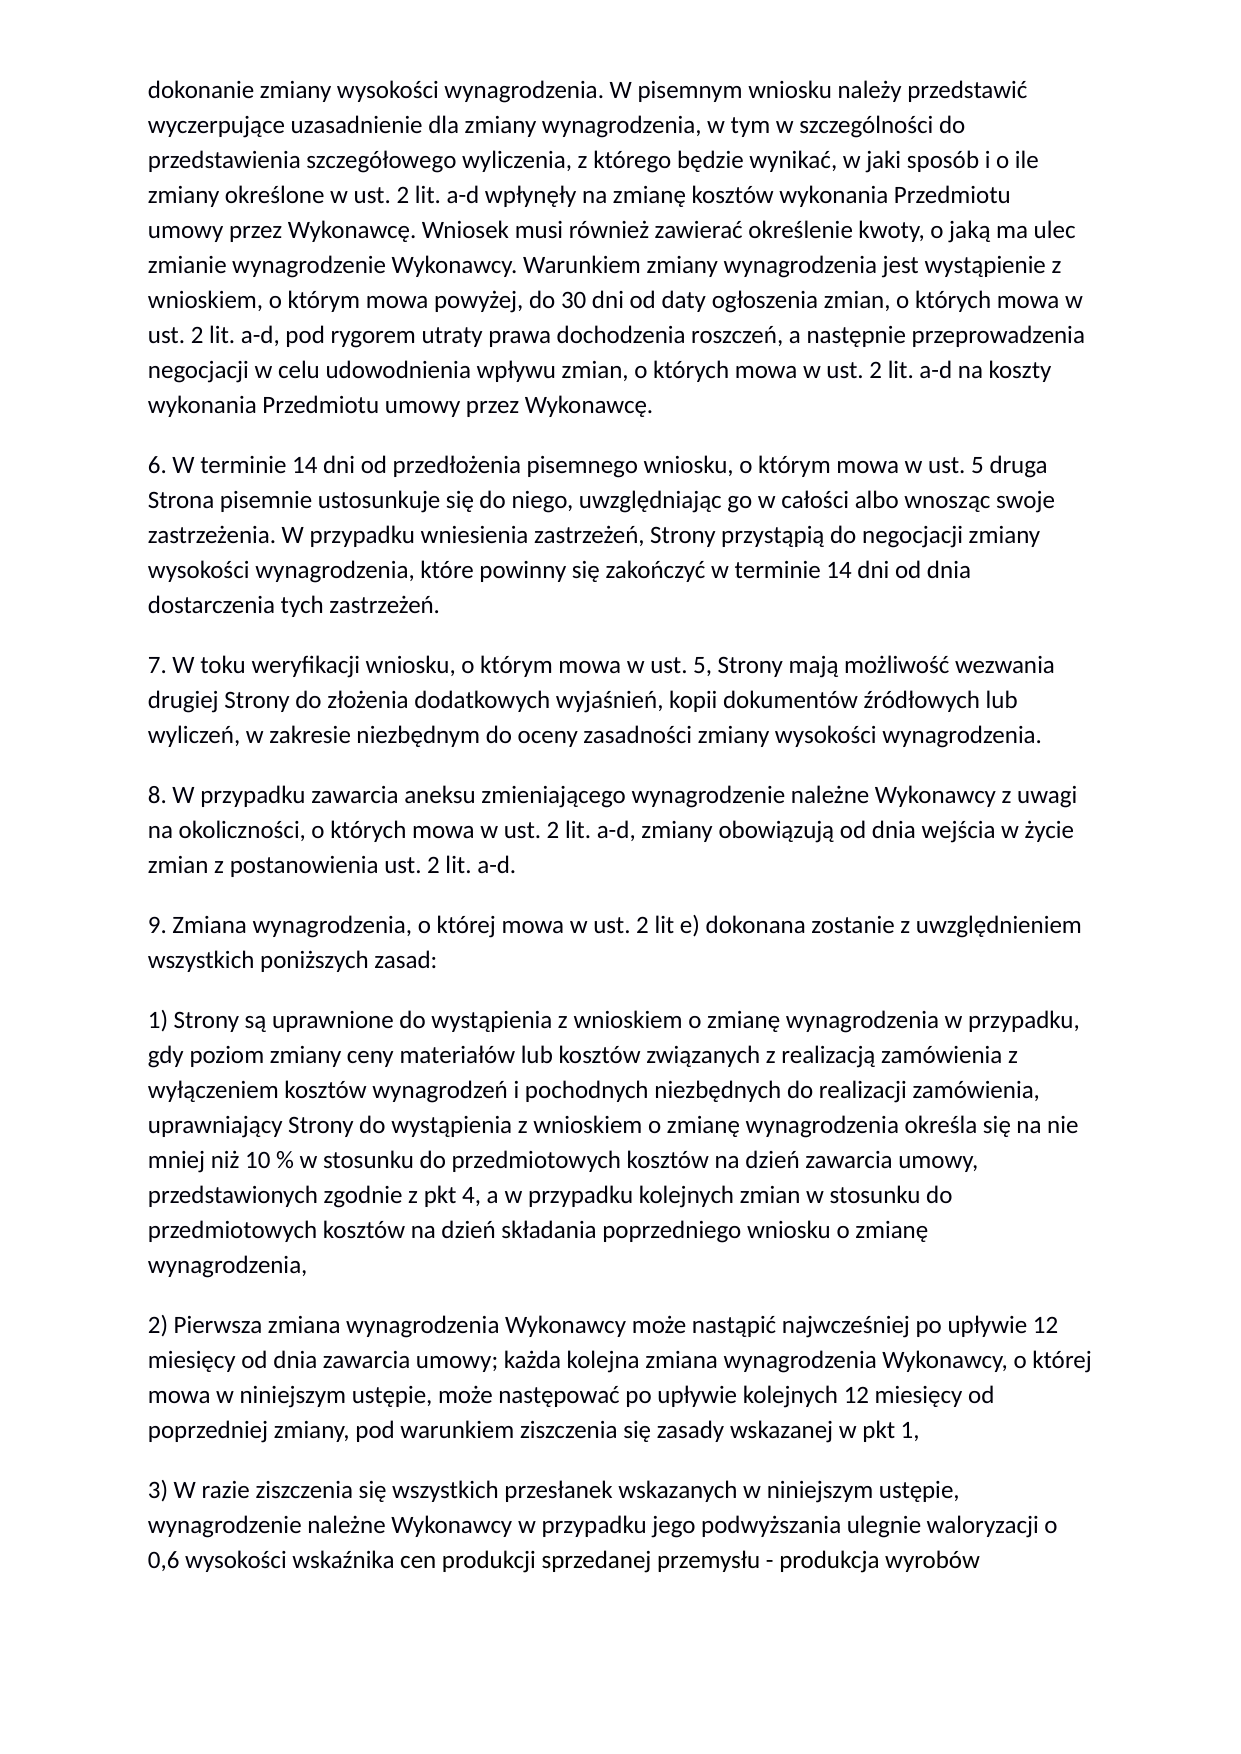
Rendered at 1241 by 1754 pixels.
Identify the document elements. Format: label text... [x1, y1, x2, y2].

text 8. W przypadku zawarcia aneksu zmieniającego wynagrodzenie należne Wykonawcy z uwagi na okoliczności, o których mowa w ust. 2 lit. a-d, zmiany obowiązują od dnia wejścia w życie zmian z postanowienia ust. 2 lit. a-d. [148, 779, 1093, 879]
text 7. W toku weryfikacji wniosku, o którym mowa w ust. 5, Strony mają możliwość wezwania drugiej Strony do złożenia dodatkowych wyjaśnień, kopii dokumentów źródłowych lub wyliczeń, w zakresie niezbędnym do oceny zasadności zmiany wysokości wynagrodzenia. [148, 649, 1093, 749]
text 1) Strony są uprawnione do wystąpienia z wnioskiem o zmianę wynagrodzenia w przypadku, gdy poziom zmiany ceny materiałów lub kosztów związanych z realizacją zamówienia z wyłączeniem kosztów wynagrodzeń i pochodnych niezbędnych do realizacji zamówienia, uprawniający Strony do wystąpienia z wnioskiem o zmianę wynagrodzenia określa się na nie mniej niż 10 % w stosunku do przedmiotowych kosztów na dzień zawarcia umowy, przedstawionych zgodnie z pkt 4, a w przypadku kolejnych zmian w stosunku do przedmiotowych kosztów na dzień składania poprzedniego wniosku o zmianę wynagrodzenia, [148, 1004, 1093, 1279]
text 6. W terminie 14 dni od przedłożenia pisemnego wniosku, o którym mowa w ust. 5 druga Strona pisemnie ustosunkuje się do niego, uwzględniając go w całości albo wnosząc swoje zastrzeżenia. W przypadku wniesienia zastrzeżeń, Strony przystąpią do negocjacji zmiany wysokości wynagrodzenia, które powinny się zakończyć w terminie 14 dni od dnia dostarczenia tych zastrzeżeń. [148, 449, 1093, 619]
text 3) W razie ziszczenia się wszystkich przesłanek wskazanych w niniejszym ustępie, wynagrodzenie należne Wykonawcy w przypadku jego podwyższania ulegnie waloryzacji o 0,6 wysokości wskaźnika cen produkcji sprzedanej przemysłu - produkcja wyrobów [148, 1474, 1093, 1574]
text dokonanie zmiany wysokości wynagrodzenia. W pisemnym wniosku należy przedstawić wyczerpujące uzasadnienie dla zmiany wynagrodzenia, w tym w szczególności do przedstawienia szczegółowego wyliczenia, z którego będzie wynikać, w jaki sposób i o ile zmiany określone w ust. 2 lit. a-d wpłynęły na zmianę kosztów wykonania Przedmiotu umowy przez Wykonawcę. Wniosek musi również zawierać określenie kwoty, o jaką ma ulec zmianie wynagrodzenie Wykonawcy. Warunkiem zmiany wynagrodzenia jest wystąpienie z wnioskiem, o którym mowa powyżej, do 30 dni od daty ogłoszenia zmian, o których mowa w ust. 2 lit. a-d, pod rygorem utraty prawa dochodzenia roszczeń, a następnie przeprowadzenia negocjacji w celu udowodnienia wpływu zmian, o których mowa w ust. 2 lit. a-d na koszty wykonania Przedmiotu umowy przez Wykonawcę. [148, 74, 1093, 419]
text 2) Pierwsza zmiana wynagrodzenia Wykonawcy może nastąpić najwcześniej po upływie 12 miesięcy od dnia zawarcia umowy; każda kolejna zmiana wynagrodzenia Wykonawcy, o której mowa w niniejszym ustępie, może następować po upływie kolejnych 12 miesięcy od poprzedniej zmiany, pod warunkiem ziszczenia się zasady wskazanej w pkt 1, [148, 1309, 1093, 1444]
text 9. Zmiana wynagrodzenia, o której mowa w ust. 2 lit e) dokonana zostanie z uwzględnieniem wszystkich poniższych zasad: [148, 909, 1093, 974]
